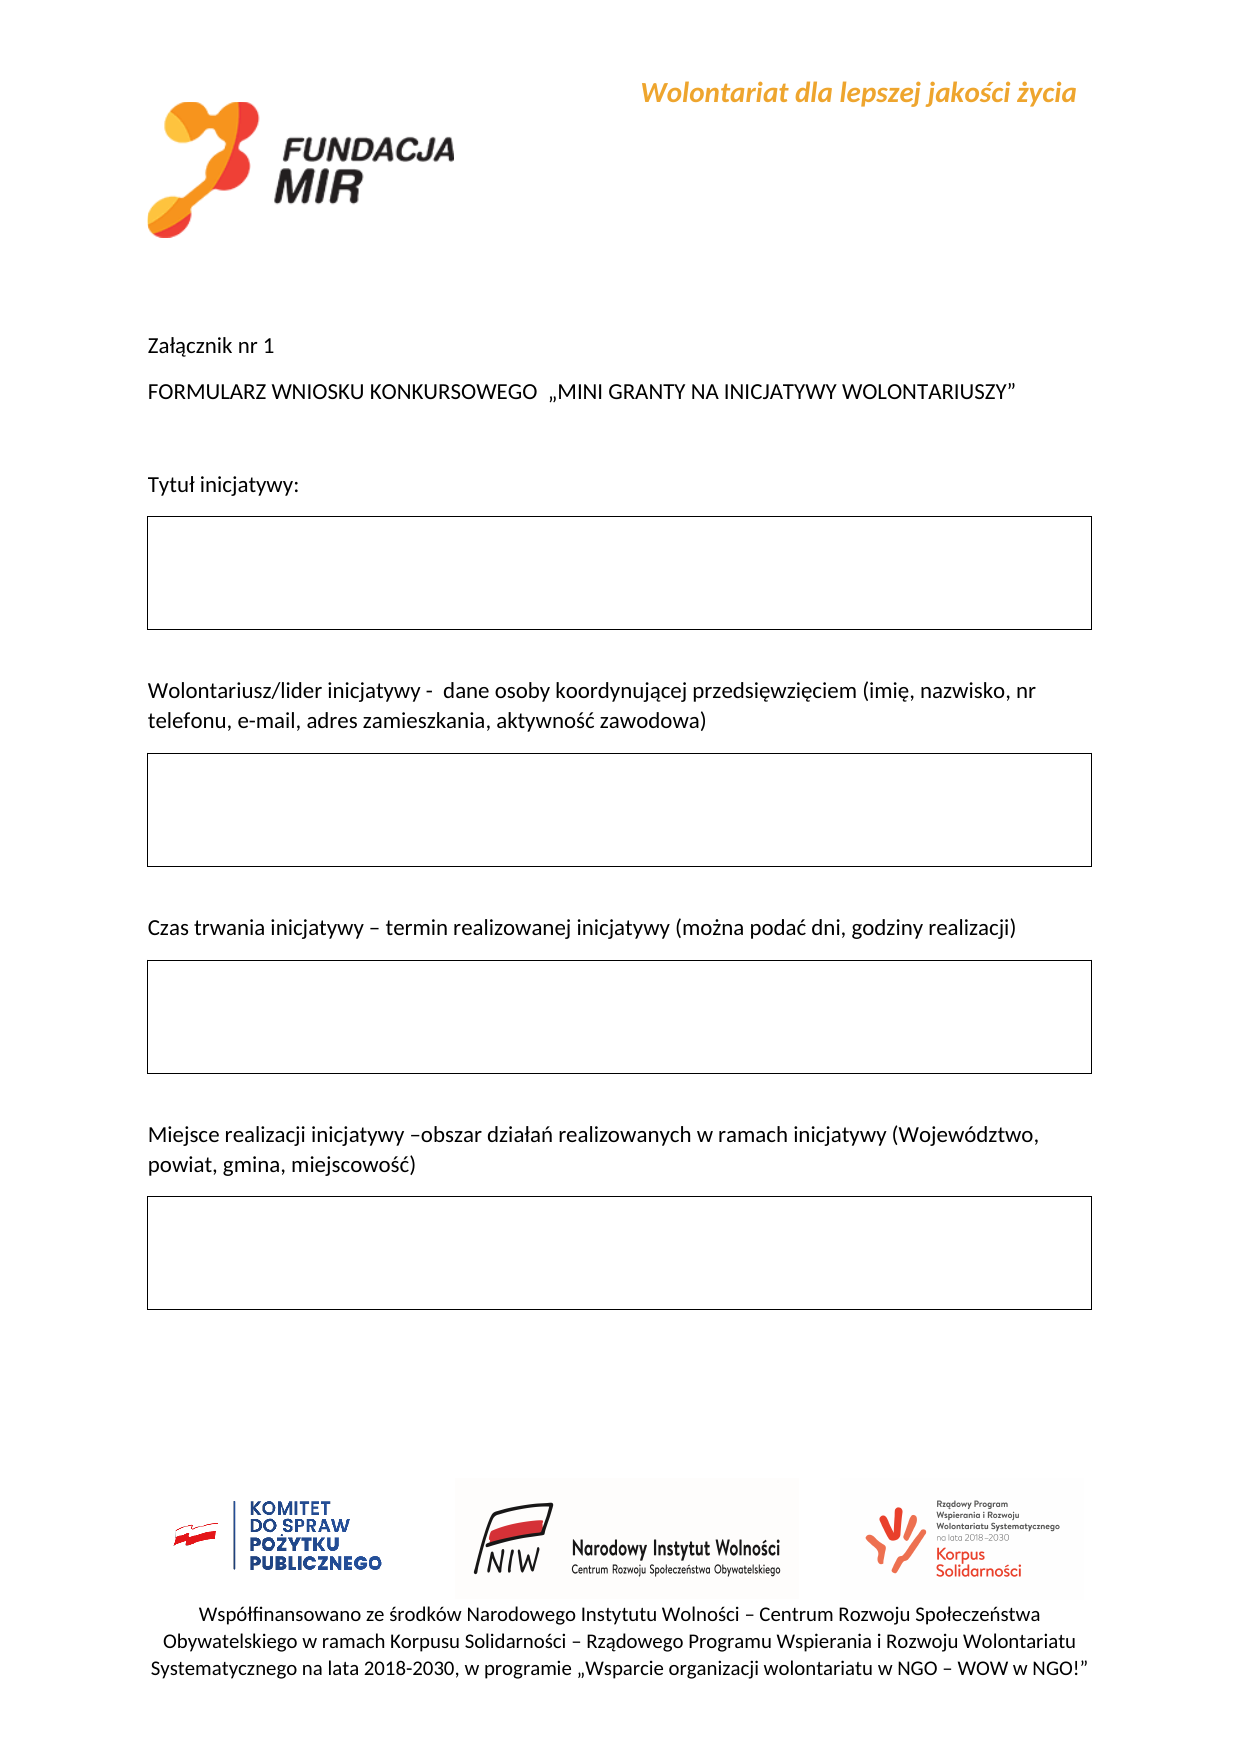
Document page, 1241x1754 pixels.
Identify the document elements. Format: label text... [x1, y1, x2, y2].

table_header [148, 754, 1091, 866]
text Miejsce realizacji inicjatywy –obszar działań realizowanych w ramach inicjatywy (Województwo, powiat, gmina, miejscowość) [148, 1120, 1093, 1178]
text FORMULARZ WNIOSKU KONKURSOWEGO „MINI GRANTY NA INICJATYWY WOLONTARIUSZY” [148, 377, 1093, 405]
table_header [148, 517, 1091, 629]
text Wolontariusz/lider inicjatywy - dane osoby koordynującej przedsięwzięciem (imię, nazwisko, nr telefonu, e-mail, adres zamieszkania, aktywność zawodowa) [148, 677, 1093, 734]
text Tytuł inicjatywy: [148, 470, 1093, 498]
text Czas trwania inicjatywy – termin realizowanej inicjatywy (można podać dni, godziny realizacji) [148, 913, 1093, 941]
table_header [148, 1197, 1091, 1309]
text Załącznik nr 1 [148, 331, 1093, 359]
table_header [148, 961, 1091, 1073]
